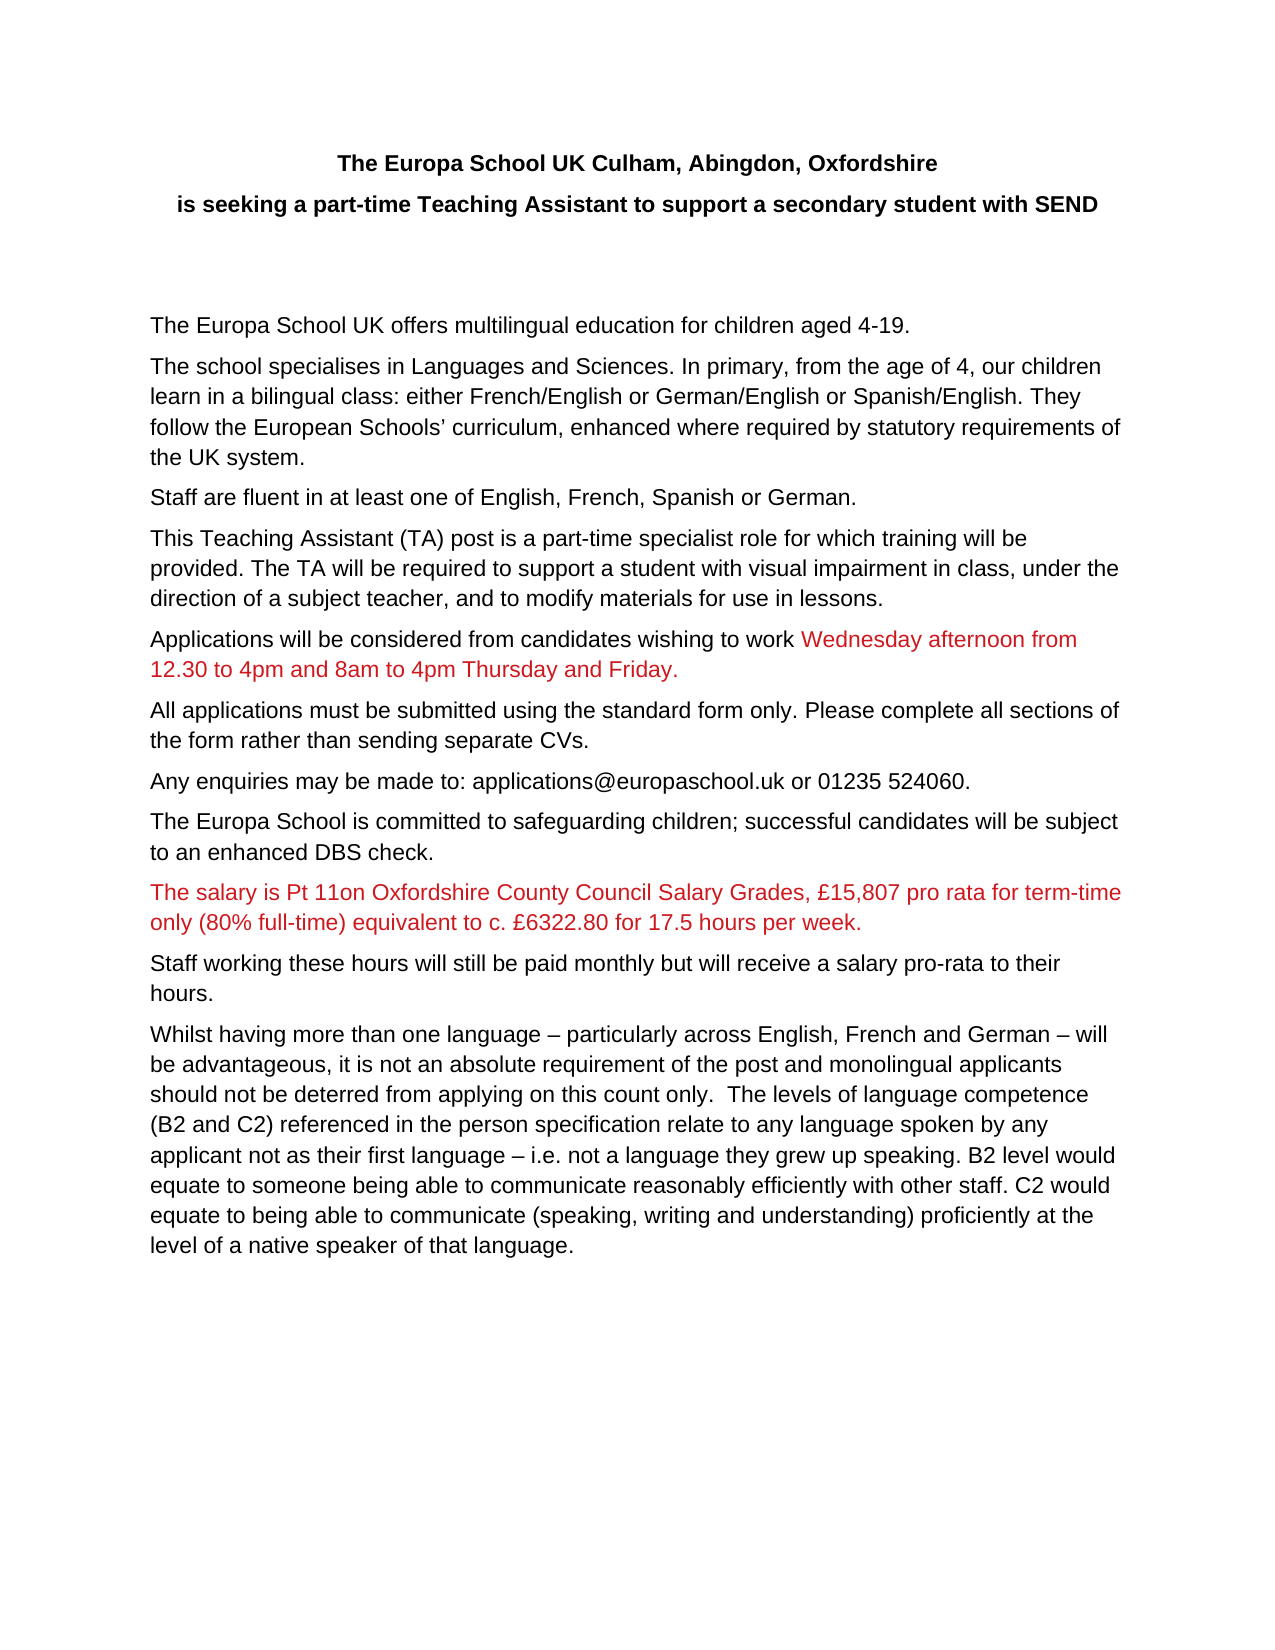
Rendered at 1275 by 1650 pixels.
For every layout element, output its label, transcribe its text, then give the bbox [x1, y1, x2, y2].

text This Teaching Assistant (TA) post is a part-time specialist role for which training will be provided. The TA will be required to support a student with visual impairment in class, under the direction of a subject teacher, and to modify materials for use in lessons. [150, 525, 1125, 612]
text The Europa School UK offers multilingual education for children aged 4-19. [150, 312, 1125, 339]
text Staff are fluent in at least one of English, French, Spanish or German. [150, 484, 1125, 511]
text The salary is Pt 11on Oxfordshire County Council Salary Grades, £15,807 pro rata for term-time only (80% full-time) equivalent to c. £6322.80 for 17.5 hours per week. [150, 879, 1125, 936]
text Applications will be considered from candidates wishing to work Wednesday afternoon from 12.30 to 4pm and 8am to 4pm Thursday and Friday. [150, 626, 1125, 683]
text All applications must be submitted using the standard form only. Please complete all sections of the form rather than sending separate CVs. [150, 697, 1125, 753]
text The Europa School is committed to safeguarding children; successful candidates will be subject to an enhanced DBS check. [150, 808, 1125, 865]
text The Europa School UK Culham, Abingdon, Oxfordshire [150, 150, 1125, 176]
text Whilst having more than one language – particularly across English, French and German – will be advantageous, it is not an absolute requirement of the post and monolingual applicants should not be deterred from applying on this count only. The levels of language competence (B2 and C2) referenced in the person specification relate to any language spoken by any applicant not as their first language – i.e. not a language they grew up speaking. B2 level would equate to someone being able to communicate reasonably efficiently with other staff. C2 would equate to being able to communicate (speaking, writing and understanding) proficiently at the level of a native speaker of that language. [150, 1021, 1125, 1259]
text Staff working these hours will still be paid monthly but will receive a salary pro-rata to their hours. [150, 950, 1125, 1007]
text Any enquiries may be made to: applications@europaschool.uk or 01235 524060. [150, 768, 1125, 794]
text is seeking a part-time Teaching Assistant to support a secondary student with SEND [150, 191, 1125, 217]
text The school specialises in Languages and Sciences. In primary, from the age of 4, our children learn in a bilingual class: either French/English or German/English or Spanish/English. They follow the European Schools’ curriculum, enhanced where required by statutory requirements of the UK system. [150, 353, 1125, 470]
